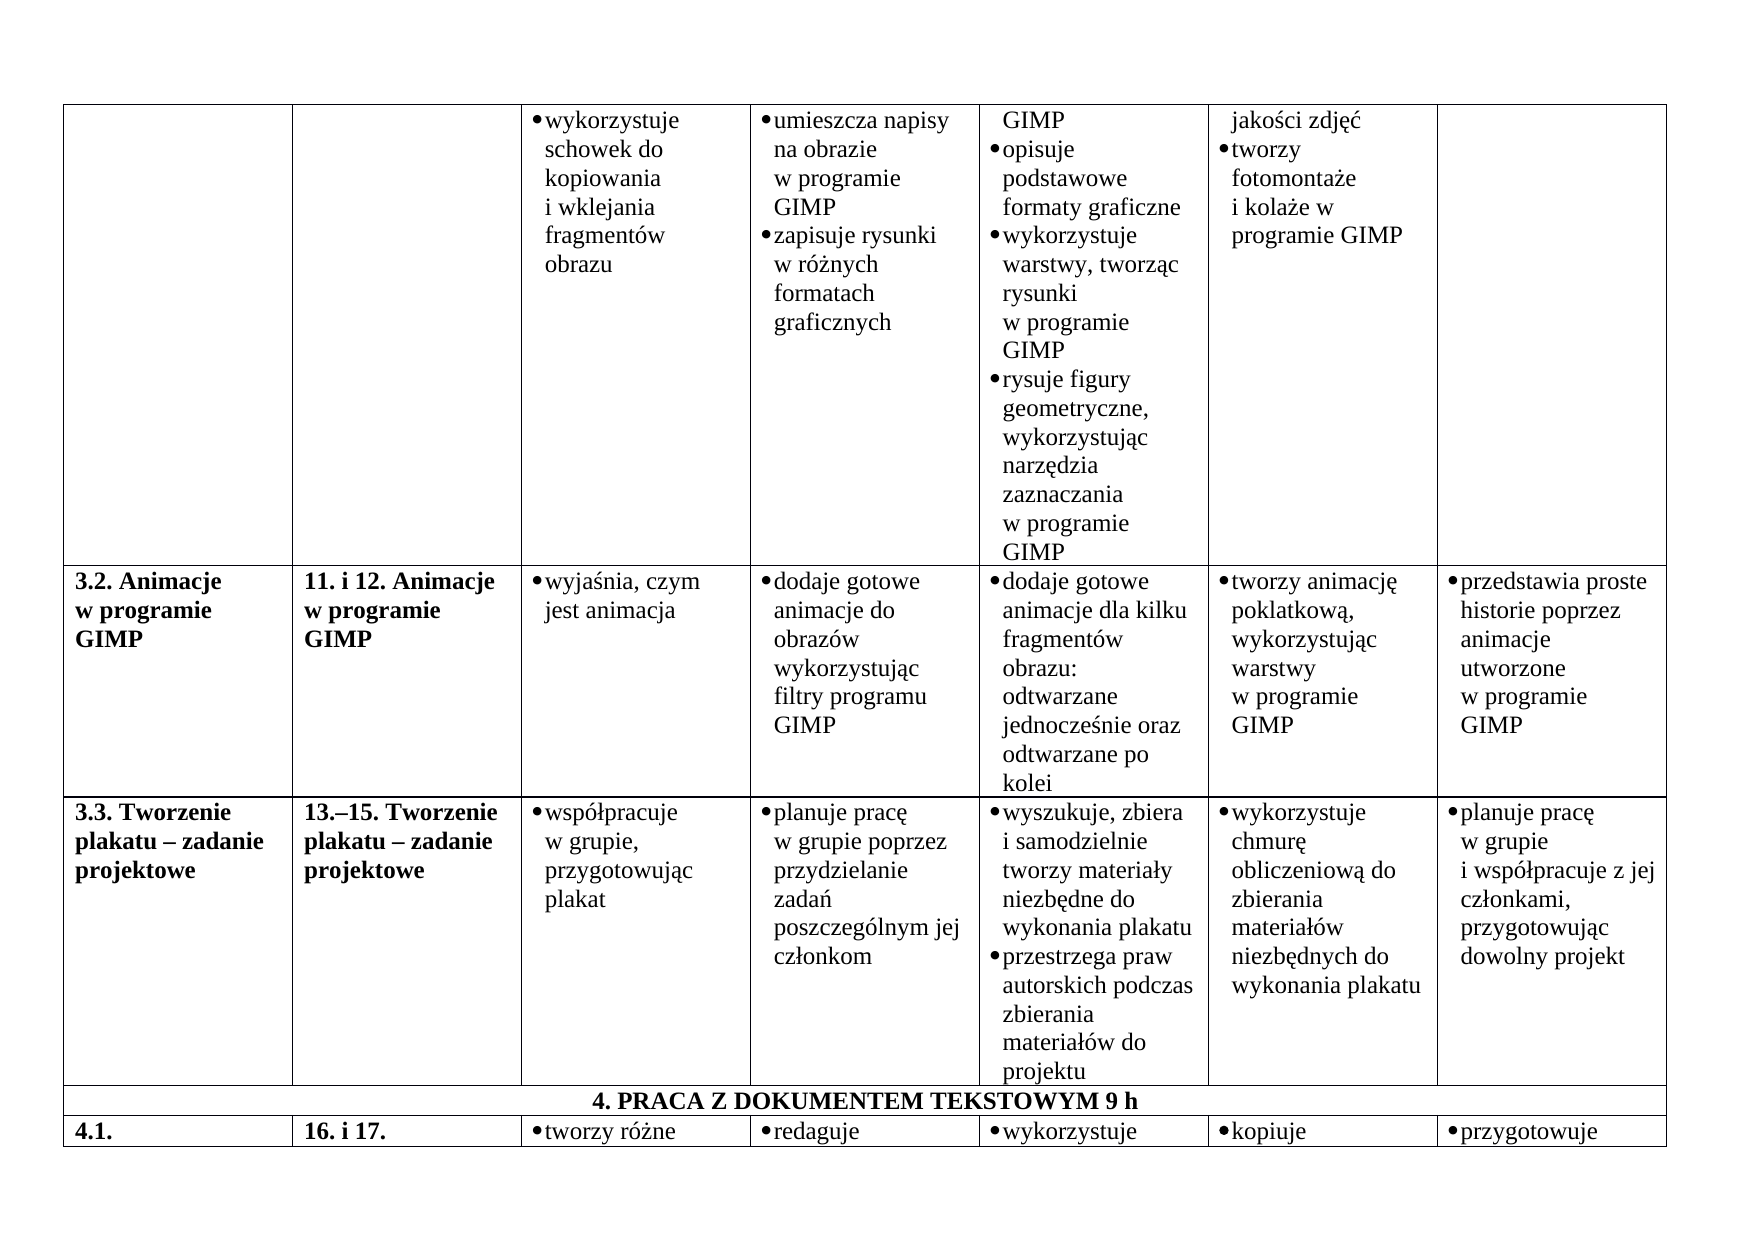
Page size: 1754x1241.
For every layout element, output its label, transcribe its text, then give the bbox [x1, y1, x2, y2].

table_cell 13.–15. Tworzenie plakatu – zadanie projektowe [293, 798, 521, 1085]
table_cell jakości zdjęć tworzy fotomontaże i kolaże w programie GIMP [1209, 105, 1437, 565]
table_cell tworzy różne dokumenty tekstowe i zapisuje je w plikach otwiera i edytuje zapisane dokumenty tekstowe tworzy dokumenty tekstowe, wykorzystując szablony dokumentów [522, 1116, 750, 1146]
table_cell wykorzystuje chmurę obliczeniową do zbierania materiałów niezbędnych do wykonania plakatu [1209, 798, 1437, 1085]
table_cell kopiuje formatowanie pomiędzy fragmentami tekstu, korzystając z Malarza formatów sprawdza poprawność ortograficzną tekstu za pomocą słownika ortograficznego wyszukuje wyrazy bliskoznaczne, korzystając ze słownika synonimów zamienia określone wyrazy w całym dokumencie tekstowym, korzystając z opcji Znajdź i zamień [1209, 1116, 1437, 1146]
table_cell tworzy rysunek za pomocą podstawowych narzędzi programu GIMP i zapisuje go w pliku zaznacza fragmenty obrazu wykorzystuje schowek do kopiowania i wklejania fragmentów obrazu [522, 105, 750, 565]
table_cell 16. i 17. [293, 1116, 521, 1146]
table_cell 3.2. Animacje w programie GIMP [64, 566, 292, 796]
table_cell używa narzędzi zaznaczania dostępnych w programie GIMP zmienia kolejność warstw obrazu w programie GIMP opisuje podstawowe formaty graficzne wykorzystuje warstwy, tworząc rysunki w programie GIMP rysuje figury geometryczne, wykorzystując narzędzia zaznaczania w programie GIMP [980, 105, 1208, 565]
table_cell dodaje gotowe animacje do obrazów wykorzystując filtry programu GIMP [751, 566, 979, 796]
table_cell tworzy animację poklatkową, wykorzystując warstwy w programie GIMP [1209, 566, 1437, 796]
table_cell [293, 105, 521, 565]
table_cell dodaje gotowe animacje dla kilku fragmentów obrazu: odtwarzane jednocześnie oraz odtwarzane po kolei [980, 566, 1208, 796]
table_cell planuje pracę w grupie poprzez przydzielanie zadań poszczególnym jej członkom [751, 798, 979, 1085]
table_cell [64, 105, 292, 565]
table_cell planuje pracę w grupie i współpracuje z jej członkami, przygotowując dowolny projekt [1438, 798, 1666, 1085]
table_cell 3.3. Tworzenie plakatu – zadanie projektowe [64, 798, 292, 1085]
table_cell wykorzystuje [980, 1116, 1208, 1146]
table_cell 4.1. [64, 1116, 292, 1146]
table_cell 4. PRACA Z DOKUMENTEM TEKSTOWYM 9 h [64, 1086, 1666, 1115]
table_cell 11. i 12. Animacje w programie GIMP [293, 566, 521, 796]
table_cell omawia znaczenie warstw obrazu w programie GIMP tworzy i usuwa warstwy w programie GIMP umieszcza napisy na obrazie w programie GIMP zapisuje rysunki w różnych formatach graficznych [751, 105, 979, 565]
table_cell wyjaśnia, czym jest animacja [522, 566, 750, 796]
table_cell redaguje przygotowane dokumenty tekstowe, przestrzegając odpowiednich zasad dostosowuje formę tekstu do jego przeznaczenia korzysta z tabulatora do ustawiania tekstu w kolumnach ustawia wcięcia w dokumencie tekstowym, wykorzystując suwaki na linijce [751, 1116, 979, 1146]
table_cell przygotowuje [1438, 1116, 1666, 1146]
table_cell przedstawia proste historie poprzez animacje utworzone w programie GIMP [1438, 566, 1666, 796]
table_cell współpracuje w grupie, przygotowując plakat [522, 798, 750, 1085]
table_cell wyszukuje, zbiera i samodzielnie tworzy materiały niezbędne do wykonania plakatu przestrzega praw autorskich podczas zbierania materiałów do projektu [980, 798, 1208, 1085]
table_cell [1438, 105, 1666, 565]
